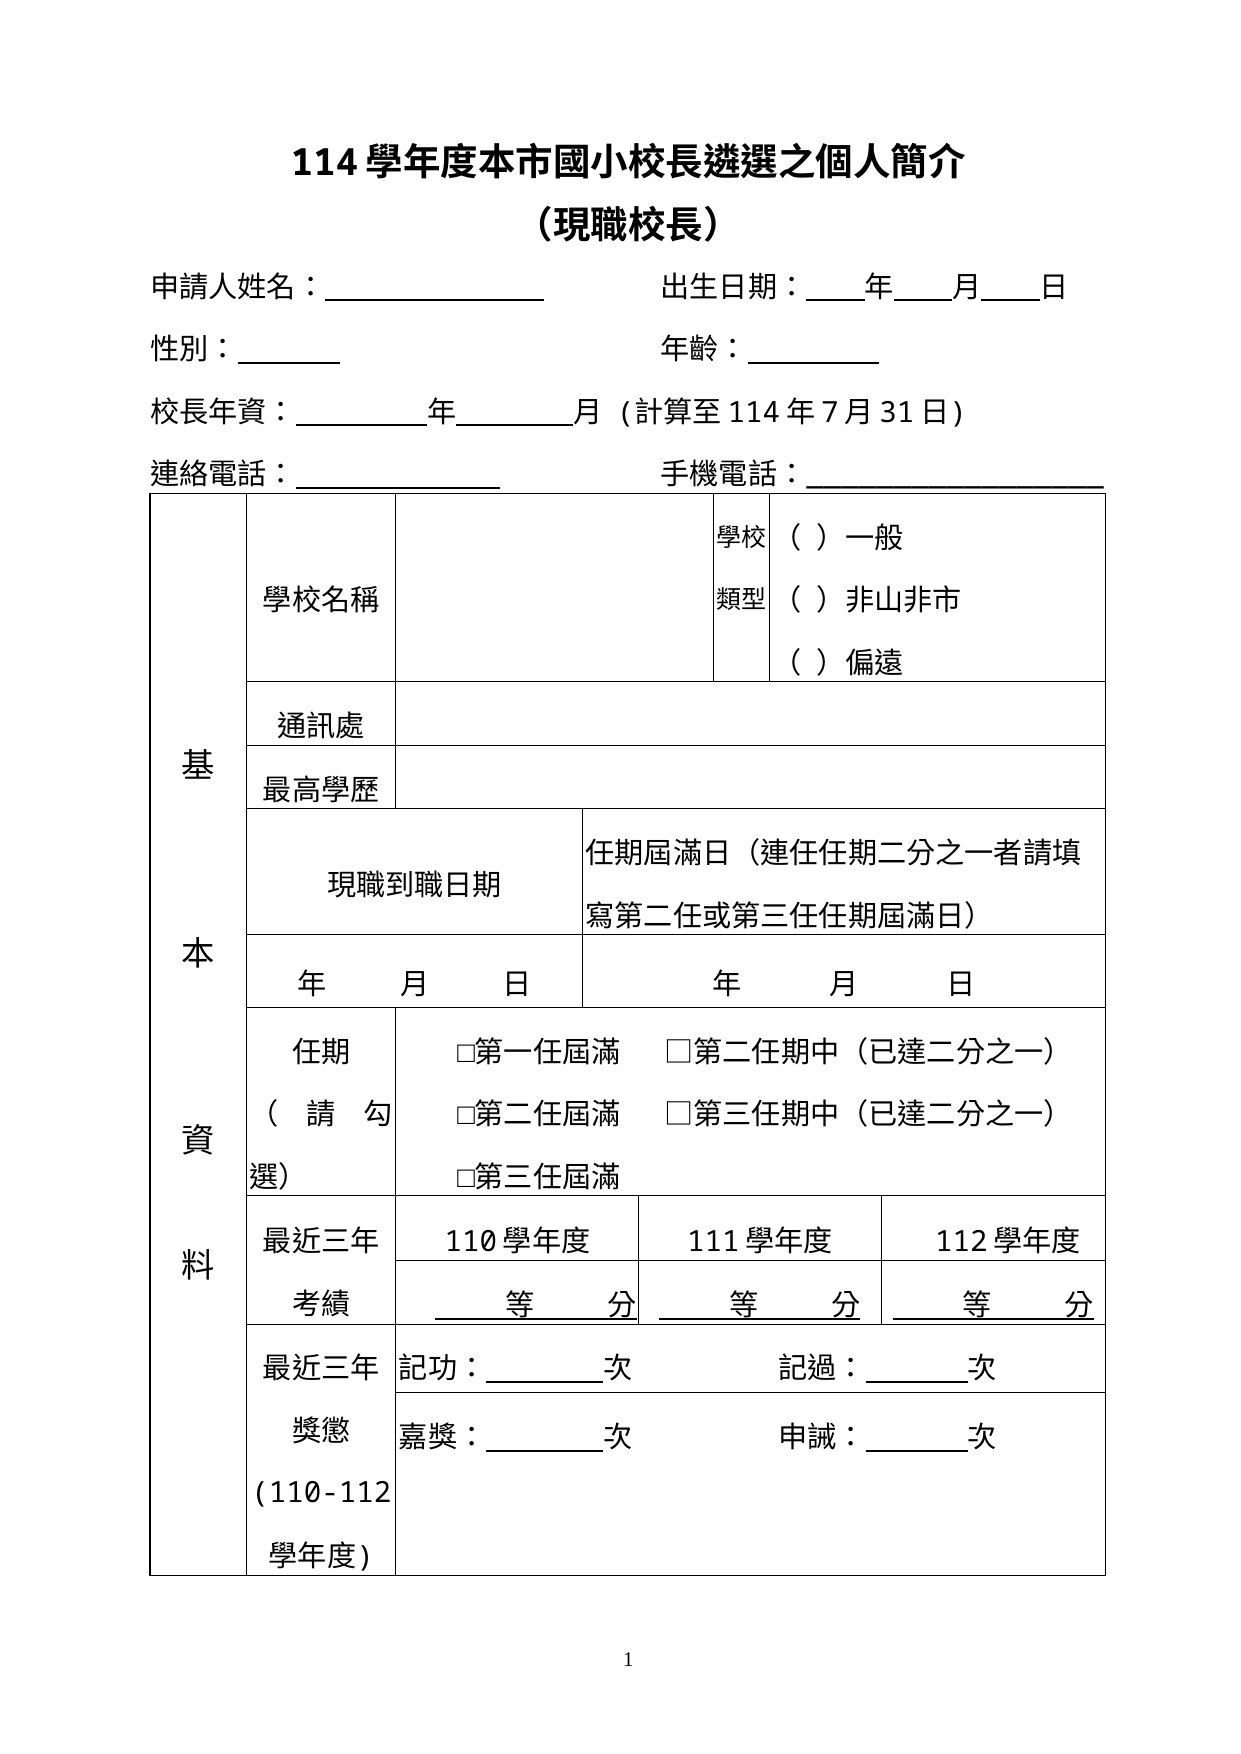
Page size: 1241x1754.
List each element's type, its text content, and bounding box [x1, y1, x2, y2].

table_header 基 本 資 料 [151, 494, 246, 1574]
table_cell 最高學歷 [247, 746, 395, 808]
table_cell 通訊處 [247, 682, 395, 745]
table_cell 年 月 日 [247, 935, 582, 1007]
text 性別： 年齡： [150, 305, 1106, 368]
table_cell 110學年度 [396, 1196, 638, 1260]
table_cell 等 分 [639, 1261, 881, 1323]
table_cell 任期屆滿日（連任任期二分之一者請填寫第二任或第三任任期屆滿日） [583, 809, 1105, 934]
table_cell 等 分 [882, 1261, 1105, 1323]
table_cell [396, 746, 1105, 808]
table_cell 現職到職日期 [247, 809, 582, 934]
table_cell 記功： 次 記過： 次 [396, 1325, 1105, 1392]
table_header （ ）一般 （ ）非山非市 （ ）偏遠 [770, 494, 1105, 681]
text 114學年度本市國小校長遴選之個人簡介 [150, 118, 1106, 180]
text 申請人姓名： 出生日期： 年 月 日 [150, 243, 1106, 305]
text 校長年資： 年 月 (計算至114年7月31日) [150, 368, 1106, 430]
table_header 學校名稱 [247, 494, 395, 681]
table_cell 111學年度 [639, 1196, 881, 1260]
table_cell 112學年度 [882, 1196, 1105, 1260]
text （現職校長） [150, 180, 1106, 243]
table_cell 最近三年考績 [247, 1196, 395, 1323]
table_cell 任期 （請勾選） [247, 1008, 395, 1195]
table_cell 等 分 [396, 1261, 638, 1323]
table_header 學校 類型 [714, 494, 769, 681]
text 連絡電話： 手機電話：_________________ [150, 430, 1106, 493]
table_cell [396, 682, 1105, 745]
table_cell □第一任屆滿 □第二任期中（已達二分之一） □第二任屆滿 □第三任期中（已達二分之一） □第三任屆滿 [396, 1008, 1105, 1195]
table_cell 嘉獎： 次 申誡： 次 [396, 1393, 1105, 1574]
table_header [396, 494, 713, 681]
table_cell 最近三年獎懲(110-112學年度) [247, 1325, 395, 1574]
table_cell 年 月 日 [583, 935, 1105, 1007]
